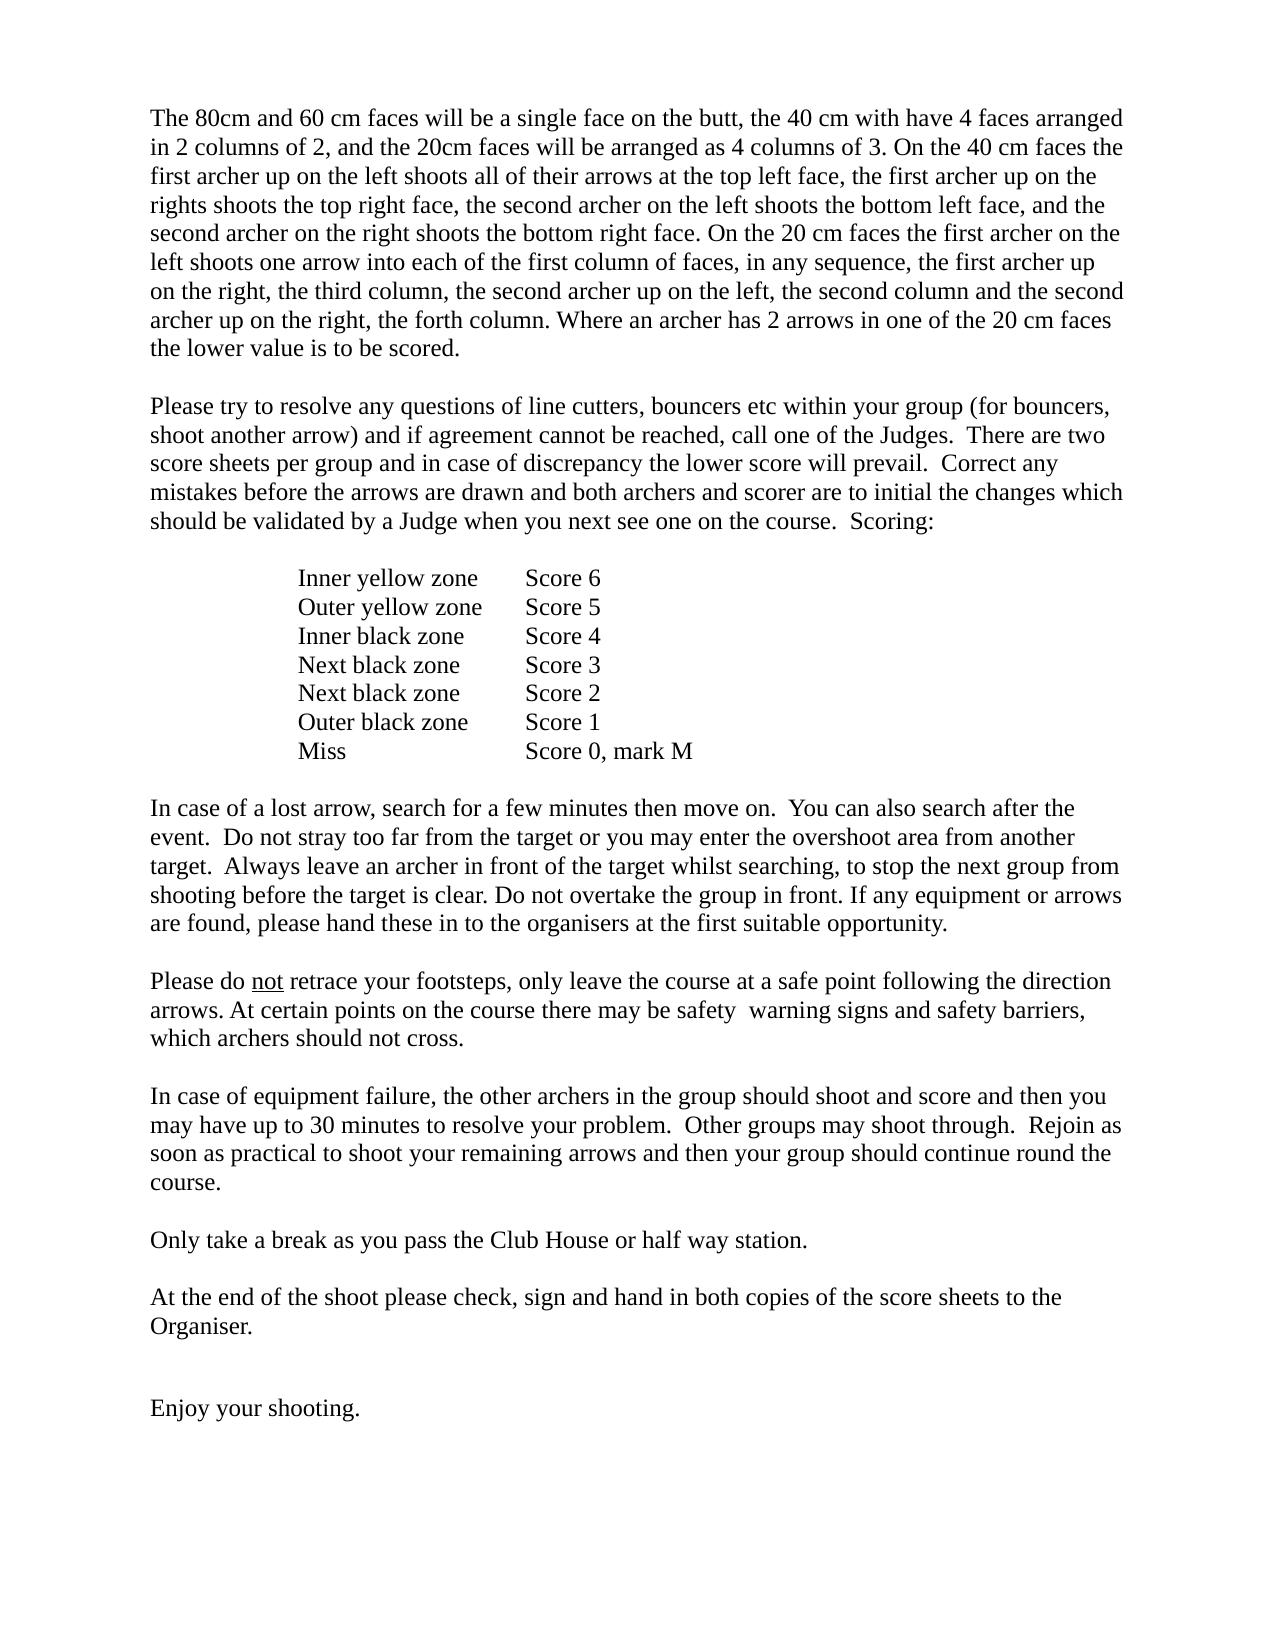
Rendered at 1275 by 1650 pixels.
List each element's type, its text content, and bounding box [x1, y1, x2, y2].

text In case of equipment failure, the other archers in the group should shoot and score and then you may have up to 30 minutes to resolve your problem. Other groups may shoot through. Rejoin as soon as practical to shoot your remaining arrows and then your group should continue round the course. [150, 1081, 1125, 1196]
text Enjoy your shooting. [150, 1393, 1125, 1422]
text Only take a break as you pass the Club House or half way station. [150, 1225, 1125, 1253]
text Please try to resolve any questions of line cutters, bouncers etc within your group (for bouncers, shoot another arrow) and if agreement cannot be reached, call one of the Judges. There are two score sheets per group and in case of discrepancy the lower score will prevail. Correct any mistakes before the arrows are drawn and both archers and scorer are to initial the changes which should be validated by a Judge when you next see one on the course. Scoring: [150, 391, 1125, 535]
text Next black zone Score 3 [150, 650, 1125, 678]
text Inner yellow zone Score 6 [150, 563, 1125, 592]
text In case of a lost arrow, search for a few minutes then move on. You can also search after the event. Do not stray too far from the target or you may enter the overshoot area from another target. Always leave an archer in front of the target whilst searching, to stop the next group from shooting before the target is clear. Do not overtake the group in front. If any equipment or arrows are found, please hand these in to the organisers at the first suitable opportunity. [150, 793, 1125, 937]
text Next black zone Score 2 [150, 678, 1125, 707]
text At the end of the shoot please check, sign and hand in both copies of the score sheets to the Organiser. [150, 1282, 1125, 1340]
text The 80cm and 60 cm faces will be a single face on the butt, the 40 cm with have 4 faces arranged in 2 columns of 2, and the 20cm faces will be arranged as 4 columns of 3. On the 40 cm faces the first archer up on the left shoots all of their arrows at the top left face, the first archer up on the rights shoots the top right face, the second archer on the left shoots the bottom left face, and the second archer on the right shoots the bottom right face. On the 20 cm faces the first archer on the left shoots one arrow into each of the first column of faces, in any sequence, the first archer up on the right, the third column, the second archer up on the left, the second column and the second archer up on the right, the forth column. Where an archer has 2 arrows in one of the 20 cm faces the lower value is to be scored. [150, 103, 1125, 362]
text Inner black zone Score 4 [150, 621, 1125, 650]
text Miss Score 0, mark M [150, 736, 1125, 765]
text Please do not retrace your footsteps, only leave the course at a safe point following the direction arrows. At certain points on the course there may be safety warning signs and safety barriers, which archers should not cross. [150, 966, 1125, 1052]
text Outer black zone Score 1 [150, 707, 1125, 736]
text Outer yellow zone Score 5 [150, 592, 1125, 621]
